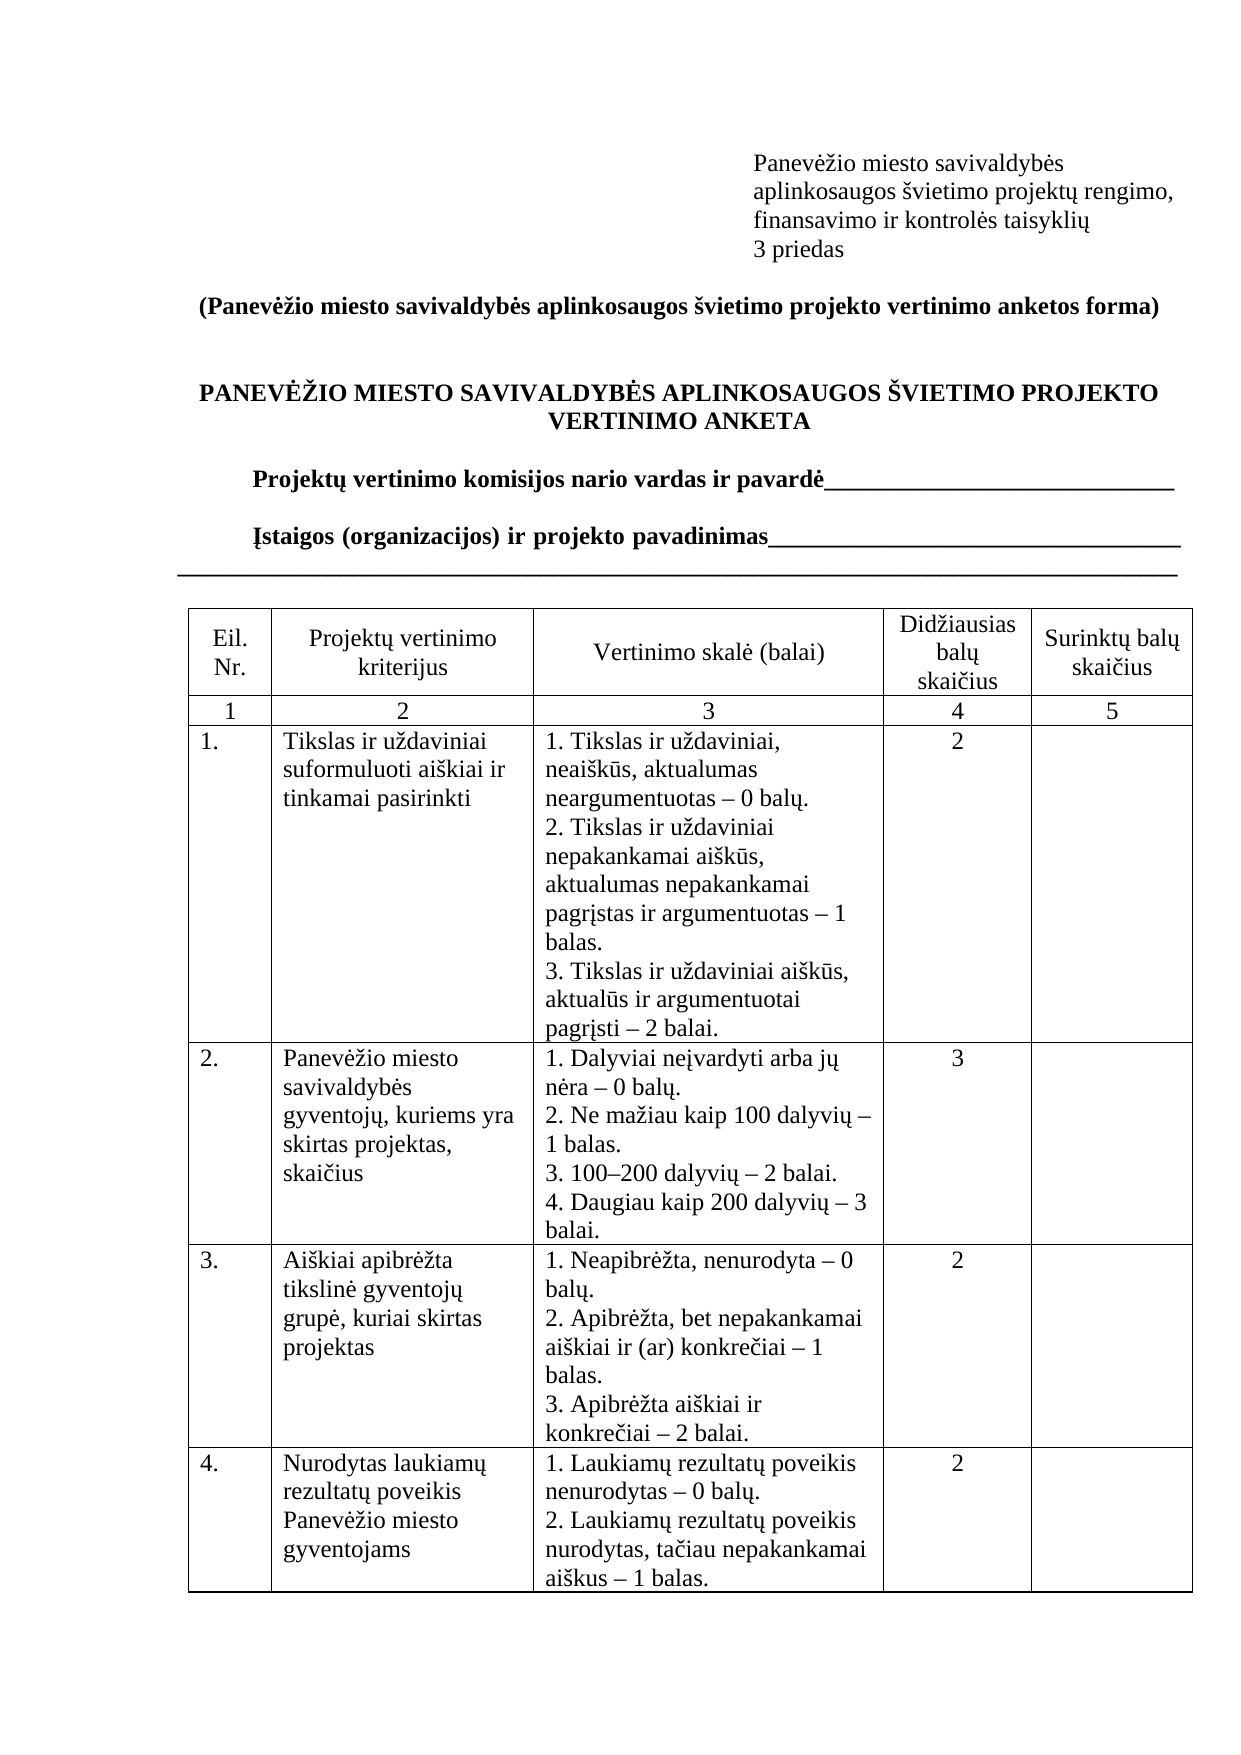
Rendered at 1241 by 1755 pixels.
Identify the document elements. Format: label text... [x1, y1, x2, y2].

table_header Surinktų balų skaičius [1032, 609, 1192, 695]
table_cell 1. Neapibrėžta, nenurodyta – 0 balų. 2. Apibrėžta, bet nepakankamai aiškiai ir (ar) konkrečiai – 1 balas. 3. Apibrėžta aiškiai ir konkrečiai – 2 balai. [534, 1245, 883, 1447]
table_cell 2 [884, 726, 1031, 1042]
text aplinkosaugos švietimo projektų rengimo, [753, 176, 1181, 205]
text Projektų vertinimo komisijos nario vardas ir pavardė____________________________ [177, 464, 1181, 493]
table_header Vertinimo skalė (balai) [534, 609, 883, 695]
table_cell 1 [189, 696, 271, 725]
text finansavimo ir kontrolės taisyklių [753, 205, 1181, 234]
table_header Projektų vertinimo kriterijus [272, 609, 533, 695]
table_cell 2. [189, 1043, 271, 1244]
table_cell Aiškiai apibrėžta tikslinė gyventojų grupė, kuriai skirtas projektas [272, 1245, 533, 1447]
table_cell Nurodytas laukiamų rezultatų poveikis Panevėžio miesto gyventojams [272, 1448, 533, 1591]
text (Panevėžio miesto savivaldybės aplinkosaugos švietimo projekto vertinimo anketos forma) [177, 291, 1181, 320]
table_cell 3 [534, 696, 883, 725]
table_cell 2 [884, 1245, 1031, 1447]
table_cell 2 [884, 1448, 1031, 1591]
text Panevėžio miesto savivaldybės Aplinkosaugos švietimo projekto vertinimo anketa [177, 378, 1181, 435]
table_cell Tikslas ir uždaviniai suformuluoti aiškiai ir tinkamai pasirinkti [272, 726, 533, 1042]
table_cell Panevėžio miesto savivaldybės gyventojų, kuriems yra skirtas projektas, skaičius [272, 1043, 533, 1244]
table_header Eil. Nr. [189, 609, 271, 695]
table_cell 1. Laukiamų rezultatų poveikis nenurodytas – 0 balų. 2. Laukiamų rezultatų poveikis nurodytas, tačiau nepakankamai aiškus – 1 balas. [534, 1448, 883, 1591]
table_cell 4. [189, 1448, 271, 1591]
table_cell [1032, 726, 1192, 1042]
table_header Didžiausias balų skaičius [884, 609, 1031, 695]
table_cell [1032, 1245, 1192, 1447]
text Įstaigos (organizacijos) ir projekto pavadinimas_________________________________ ________________________________________________________________________________ [177, 521, 1181, 579]
table_cell 3. [189, 1245, 271, 1447]
table_cell 4 [884, 696, 1031, 725]
table_cell 1. Tikslas ir uždaviniai, neaiškūs, aktualumas neargumentuotas – 0 balų. 2. Tikslas ir uždaviniai nepakankamai aiškūs, aktualumas nepakankamai pagrįstas ir argumentuotas – 1 balas. 3. Tikslas ir uždaviniai aiškūs, aktualūs ir argumentuotai pagrįsti – 2 balai. [534, 726, 883, 1042]
table_cell 1. [189, 726, 271, 1042]
text 3 priedas [753, 234, 1181, 263]
table_cell 2 [272, 696, 533, 725]
table_cell [1032, 1043, 1192, 1244]
table_cell 5 [1032, 696, 1192, 725]
table_cell 1. Dalyviai neįvardyti arba jų nėra – 0 balų. 2. Ne mažiau kaip 100 dalyvių – 1 balas. 3. 100–200 dalyvių – 2 balai. 4. Daugiau kaip 200 dalyvių – 3 balai. [534, 1043, 883, 1244]
text Panevėžio miesto savivaldybės [753, 148, 1181, 176]
table_cell 3 [884, 1043, 1031, 1244]
table_cell [1032, 1448, 1192, 1591]
